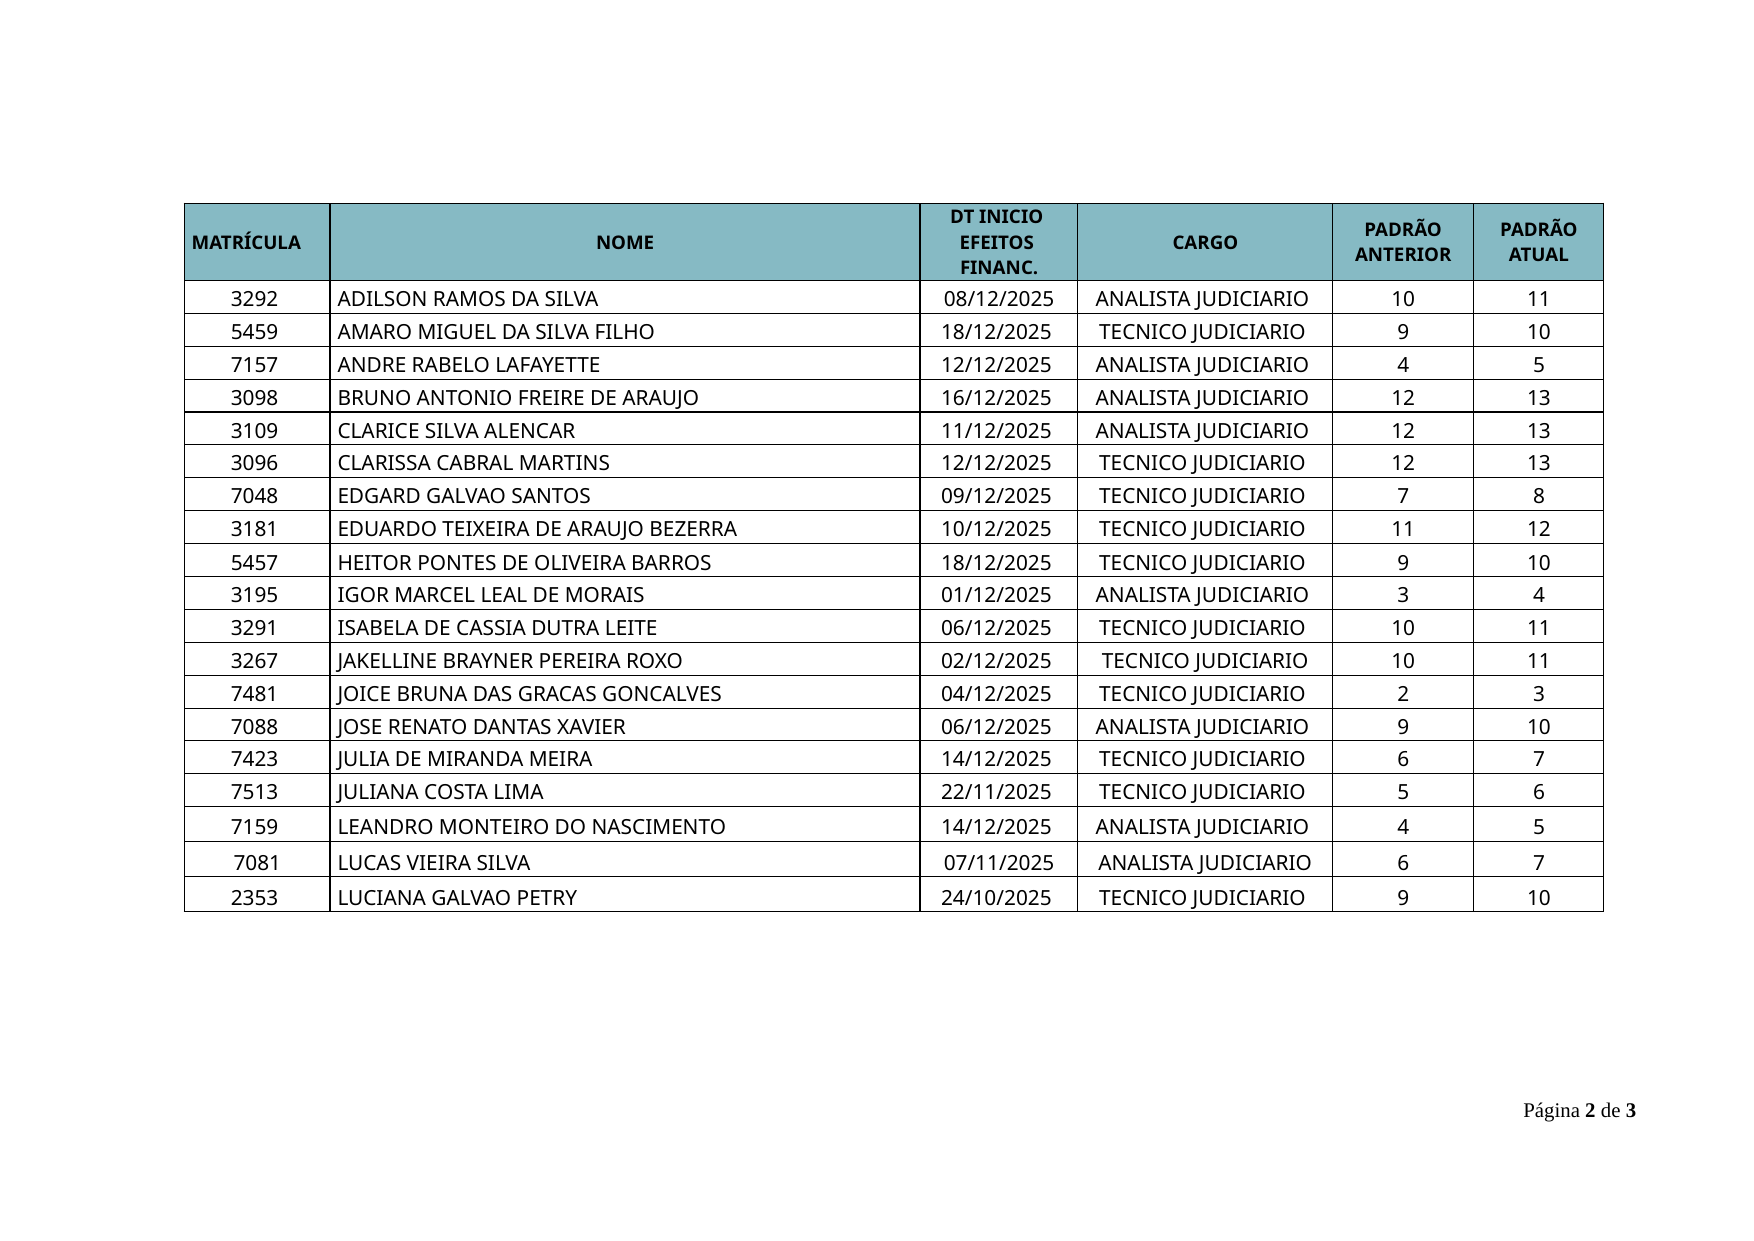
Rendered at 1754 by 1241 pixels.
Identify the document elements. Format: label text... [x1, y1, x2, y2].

table_cell CLARISSA CABRAL MARTINS [331, 445, 919, 477]
table_cell ANDRE RABELO LAFAYETTE [331, 347, 919, 378]
table_cell 14/12/2025 [921, 741, 1077, 773]
table_cell 6 [1333, 842, 1473, 876]
table_cell 3292 [185, 281, 329, 313]
table_cell 10 [1474, 544, 1603, 576]
table_cell 7157 [185, 347, 329, 378]
table_cell BRUNO ANTONIO FREIRE DE ARAUJO [331, 380, 919, 411]
table_cell 5 [1333, 774, 1473, 806]
table_cell 9 [1333, 877, 1473, 911]
table_cell 12 [1474, 511, 1603, 543]
table_cell 11 [1474, 281, 1603, 313]
table_cell 11 [1333, 511, 1473, 543]
table_cell 13 [1474, 445, 1603, 477]
table_cell 6 [1474, 774, 1603, 806]
table_cell 9 [1333, 314, 1473, 346]
table_cell TECNICO JUDICIARIO [1078, 478, 1332, 510]
table_cell LEANDRO MONTEIRO DO NASCIMENTO [331, 807, 919, 841]
table_cell TECNICO JUDICIARIO [1078, 544, 1332, 576]
table_cell 11 [1474, 643, 1603, 674]
table_cell 13 [1474, 413, 1603, 444]
table_cell 12/12/2025 [921, 347, 1077, 378]
table_cell 3195 [185, 577, 329, 609]
table_cell JULIA DE MIRANDA MEIRA [331, 741, 919, 773]
table_cell 3267 [185, 643, 329, 674]
table_cell 7159 [185, 807, 329, 841]
table_header CARGO [1078, 204, 1332, 280]
table_cell 3 [1474, 676, 1603, 707]
table_cell 09/12/2025 [921, 478, 1077, 510]
table_cell 3096 [185, 445, 329, 477]
table_cell 24/10/2025 [921, 877, 1077, 911]
table_cell JOICE BRUNA DAS GRACAS GONCALVES [331, 676, 919, 707]
table_cell 3291 [185, 610, 329, 642]
table_cell TECNICO JUDICIARIO [1078, 676, 1332, 707]
table_cell 5459 [185, 314, 329, 346]
table_cell ANALISTA JUDICIARIO [1078, 842, 1332, 876]
table_cell CLARICE SILVA ALENCAR [331, 413, 919, 444]
table_cell 13 [1474, 380, 1603, 411]
table_cell 3098 [185, 380, 329, 411]
table_cell 5457 [185, 544, 329, 576]
table_cell 12 [1333, 413, 1473, 444]
table_cell 4 [1474, 577, 1603, 609]
table_header NOME [331, 204, 919, 280]
table_cell 12 [1333, 445, 1473, 477]
table_cell LUCIANA GALVAO PETRY [331, 877, 919, 911]
table_cell TECNICO JUDICIARIO [1078, 774, 1332, 806]
table_cell 7 [1333, 478, 1473, 510]
table_cell 9 [1333, 709, 1473, 740]
table_cell ADILSON RAMOS DA SILVA [331, 281, 919, 313]
table_cell TECNICO JUDICIARIO [1078, 643, 1332, 674]
table_cell 7081 [185, 842, 329, 876]
table_cell TECNICO JUDICIARIO [1078, 314, 1332, 346]
table_cell 6 [1333, 741, 1473, 773]
table_cell JULIANA COSTA LIMA [331, 774, 919, 806]
table_cell EDUARDO TEIXEIRA DE ARAUJO BEZERRA [331, 511, 919, 543]
table_cell 7 [1474, 741, 1603, 773]
table_cell EDGARD GALVAO SANTOS [331, 478, 919, 510]
table_cell TECNICO JUDICIARIO [1078, 877, 1332, 911]
table_cell 10 [1333, 643, 1473, 674]
table_cell ANALISTA JUDICIARIO [1078, 577, 1332, 609]
table_cell 18/12/2025 [921, 544, 1077, 576]
table_cell 08/12/2025 [921, 281, 1077, 313]
table_cell ANALISTA JUDICIARIO [1078, 807, 1332, 841]
table_cell 06/12/2025 [921, 709, 1077, 740]
table_cell AMARO MIGUEL DA SILVA FILHO [331, 314, 919, 346]
table_cell 14/12/2025 [921, 807, 1077, 841]
table_cell 12/12/2025 [921, 445, 1077, 477]
table_header PADRÃO ATUAL [1474, 204, 1603, 280]
table_header MATRÍCULA [185, 204, 329, 280]
table_cell 22/11/2025 [921, 774, 1077, 806]
table_cell 7088 [185, 709, 329, 740]
table_cell 3109 [185, 413, 329, 444]
table_cell 2353 [185, 877, 329, 911]
table_cell 11/12/2025 [921, 413, 1077, 444]
table_cell 7481 [185, 676, 329, 707]
table_cell ISABELA DE CASSIA DUTRA LEITE [331, 610, 919, 642]
table_cell TECNICO JUDICIARIO [1078, 511, 1332, 543]
table_cell 10 [1333, 610, 1473, 642]
table_cell 07/11/2025 [921, 842, 1077, 876]
table_cell ANALISTA JUDICIARIO [1078, 380, 1332, 411]
table_cell 5 [1474, 347, 1603, 378]
table_cell 04/12/2025 [921, 676, 1077, 707]
table_header DT INICIO EFEITOS FINANC. [921, 204, 1077, 280]
table_cell TECNICO JUDICIARIO [1078, 445, 1332, 477]
table_header PADRÃO ANTERIOR [1333, 204, 1473, 280]
table_cell 10 [1333, 281, 1473, 313]
table_cell 9 [1333, 544, 1473, 576]
table_cell 10 [1474, 314, 1603, 346]
table_cell ANALISTA JUDICIARIO [1078, 413, 1332, 444]
table_cell 10 [1474, 709, 1603, 740]
table_cell 8 [1474, 478, 1603, 510]
table_cell 3 [1333, 577, 1473, 609]
table_cell LUCAS VIEIRA SILVA [331, 842, 919, 876]
table_cell 2 [1333, 676, 1473, 707]
table_cell 06/12/2025 [921, 610, 1077, 642]
table_cell 7513 [185, 774, 329, 806]
table_cell TECNICO JUDICIARIO [1078, 741, 1332, 773]
table_cell ANALISTA JUDICIARIO [1078, 281, 1332, 313]
table_cell 4 [1333, 347, 1473, 378]
table_cell JOSE RENATO DANTAS XAVIER [331, 709, 919, 740]
table_cell 7 [1474, 842, 1603, 876]
table_cell IGOR MARCEL LEAL DE MORAIS [331, 577, 919, 609]
table_cell ANALISTA JUDICIARIO [1078, 709, 1332, 740]
table_cell 7423 [185, 741, 329, 773]
table_cell JAKELLINE BRAYNER PEREIRA ROXO [331, 643, 919, 674]
table_cell TECNICO JUDICIARIO [1078, 610, 1332, 642]
table_cell 18/12/2025 [921, 314, 1077, 346]
table_cell 01/12/2025 [921, 577, 1077, 609]
table_cell 4 [1333, 807, 1473, 841]
table_cell 02/12/2025 [921, 643, 1077, 674]
table_cell 10/12/2025 [921, 511, 1077, 543]
table_cell 10 [1474, 877, 1603, 911]
table_cell 3181 [185, 511, 329, 543]
table_cell 5 [1474, 807, 1603, 841]
table_cell ANALISTA JUDICIARIO [1078, 347, 1332, 378]
table_cell 11 [1474, 610, 1603, 642]
table_cell 12 [1333, 380, 1473, 411]
table_cell 7048 [185, 478, 329, 510]
table_cell HEITOR PONTES DE OLIVEIRA BARROS [331, 544, 919, 576]
table_cell 16/12/2025 [921, 380, 1077, 411]
